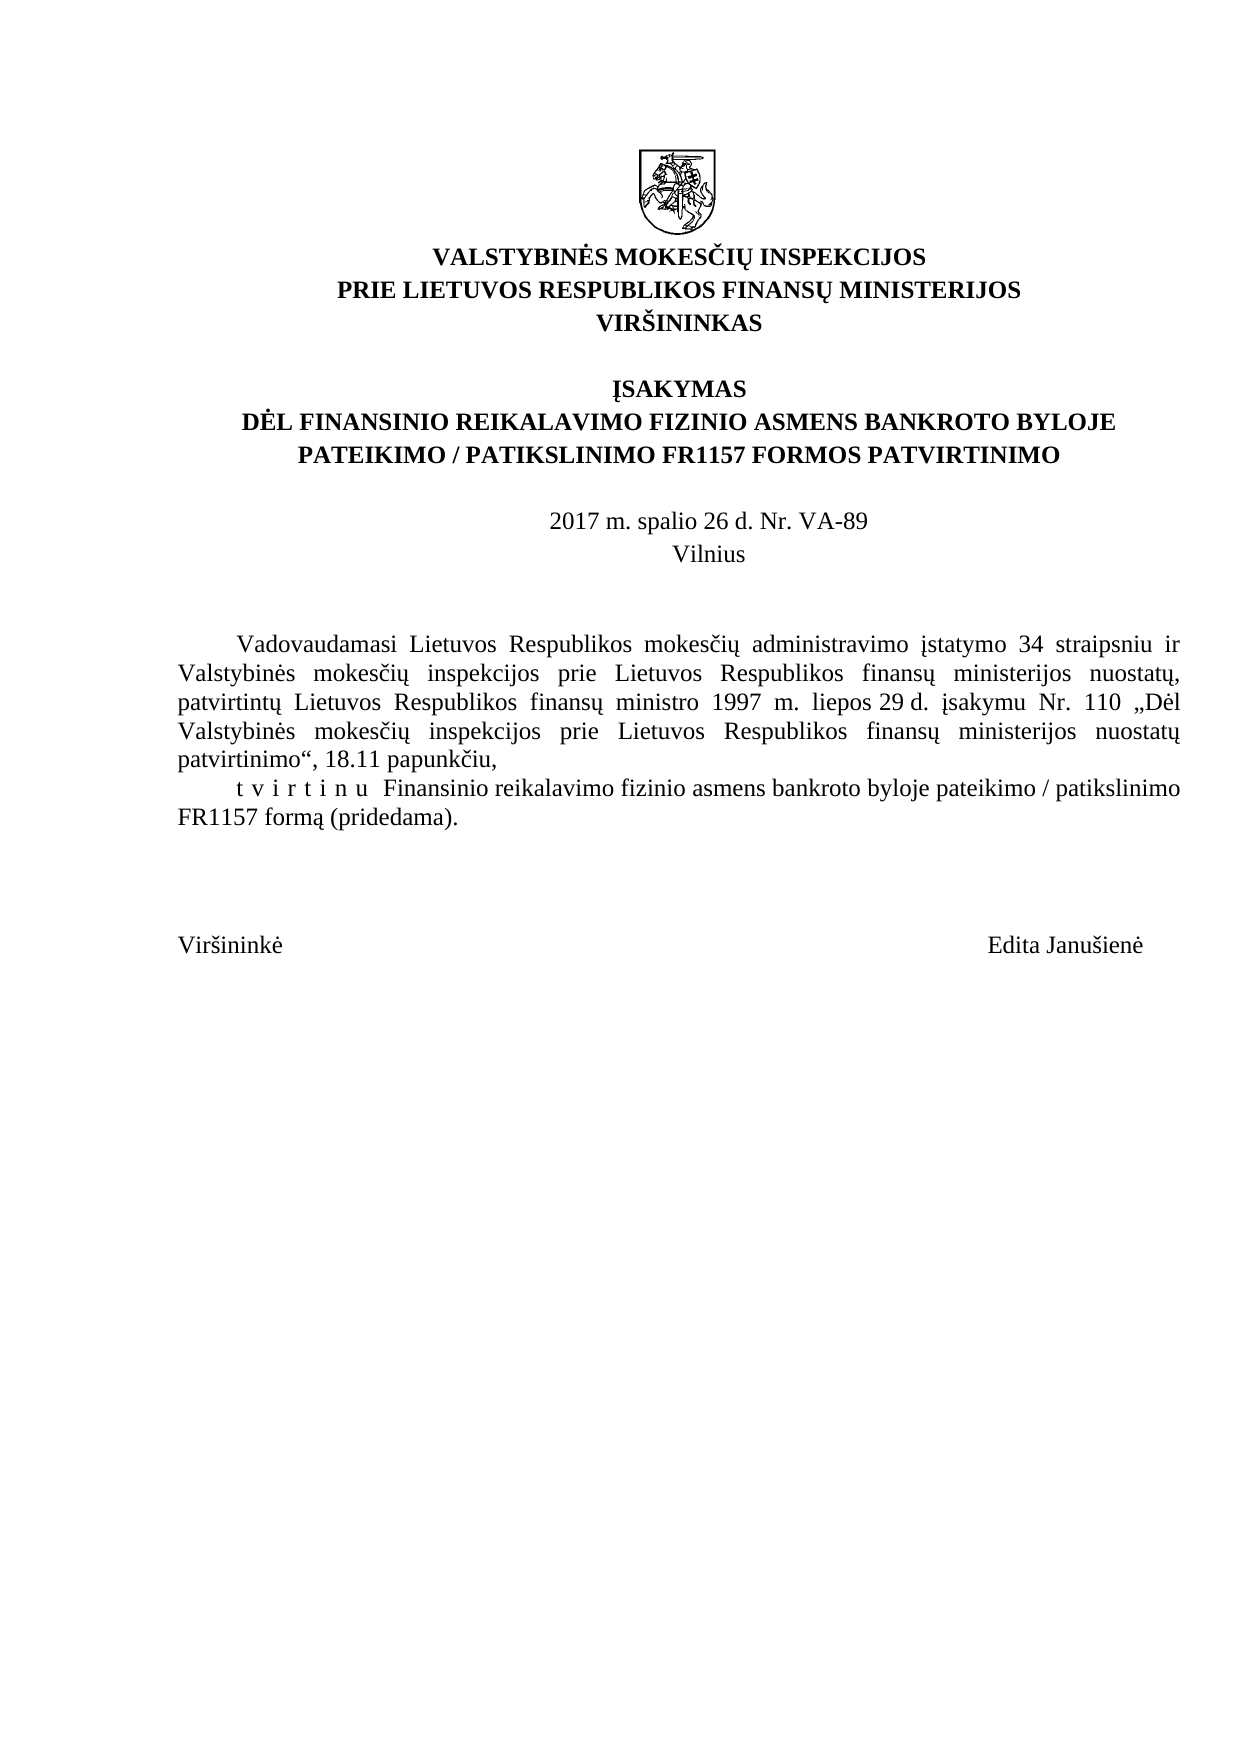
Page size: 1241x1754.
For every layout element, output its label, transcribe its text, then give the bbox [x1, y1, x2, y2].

text Viršininkė Edita Janušienė [177, 930, 1181, 958]
text VALSTYBINĖS MOKESČIŲ INSPEKCIJOS [177, 242, 1181, 271]
text Vadovaudamasi Lietuvos Respublikos mokesčių administravimo įstatymo 34 straipsniu ir Valstybinės mokesčių inspekcijos prie Lietuvos Respublikos finansų ministerijos nuostatų, patvirtintų Lietuvos Respublikos finansų ministro 1997 m. liepos 29 d. įsakymu Nr. 110 „Dėl Valstybinės mokesčių inspekcijos prie Lietuvos Respublikos finansų ministerijos nuostatų patvirtinimo“, 18.11 papunkčiu, [177, 629, 1181, 773]
text ĮSAKYMAS [177, 374, 1181, 403]
text VIRŠININKAS [177, 308, 1181, 337]
text tvirtinu Finansinio reikalavimo fizinio asmens bankroto byloje pateikimo / patikslinimo FR1157 formą (pridedama). [177, 773, 1181, 831]
text Vilnius [177, 539, 1181, 568]
text 2017 m. spalio 26 d. Nr. VA-89 [177, 506, 1181, 535]
text dĖL finansinio reikalavimo fizinio asmens bankroto byloje pateikimo / patikslinimo fr1157 formos patvirtinimo [177, 407, 1181, 469]
text PRIE LIETUVOS RESPUBLIKOS FINANSŲ MINISTERIJOS [177, 275, 1181, 303]
